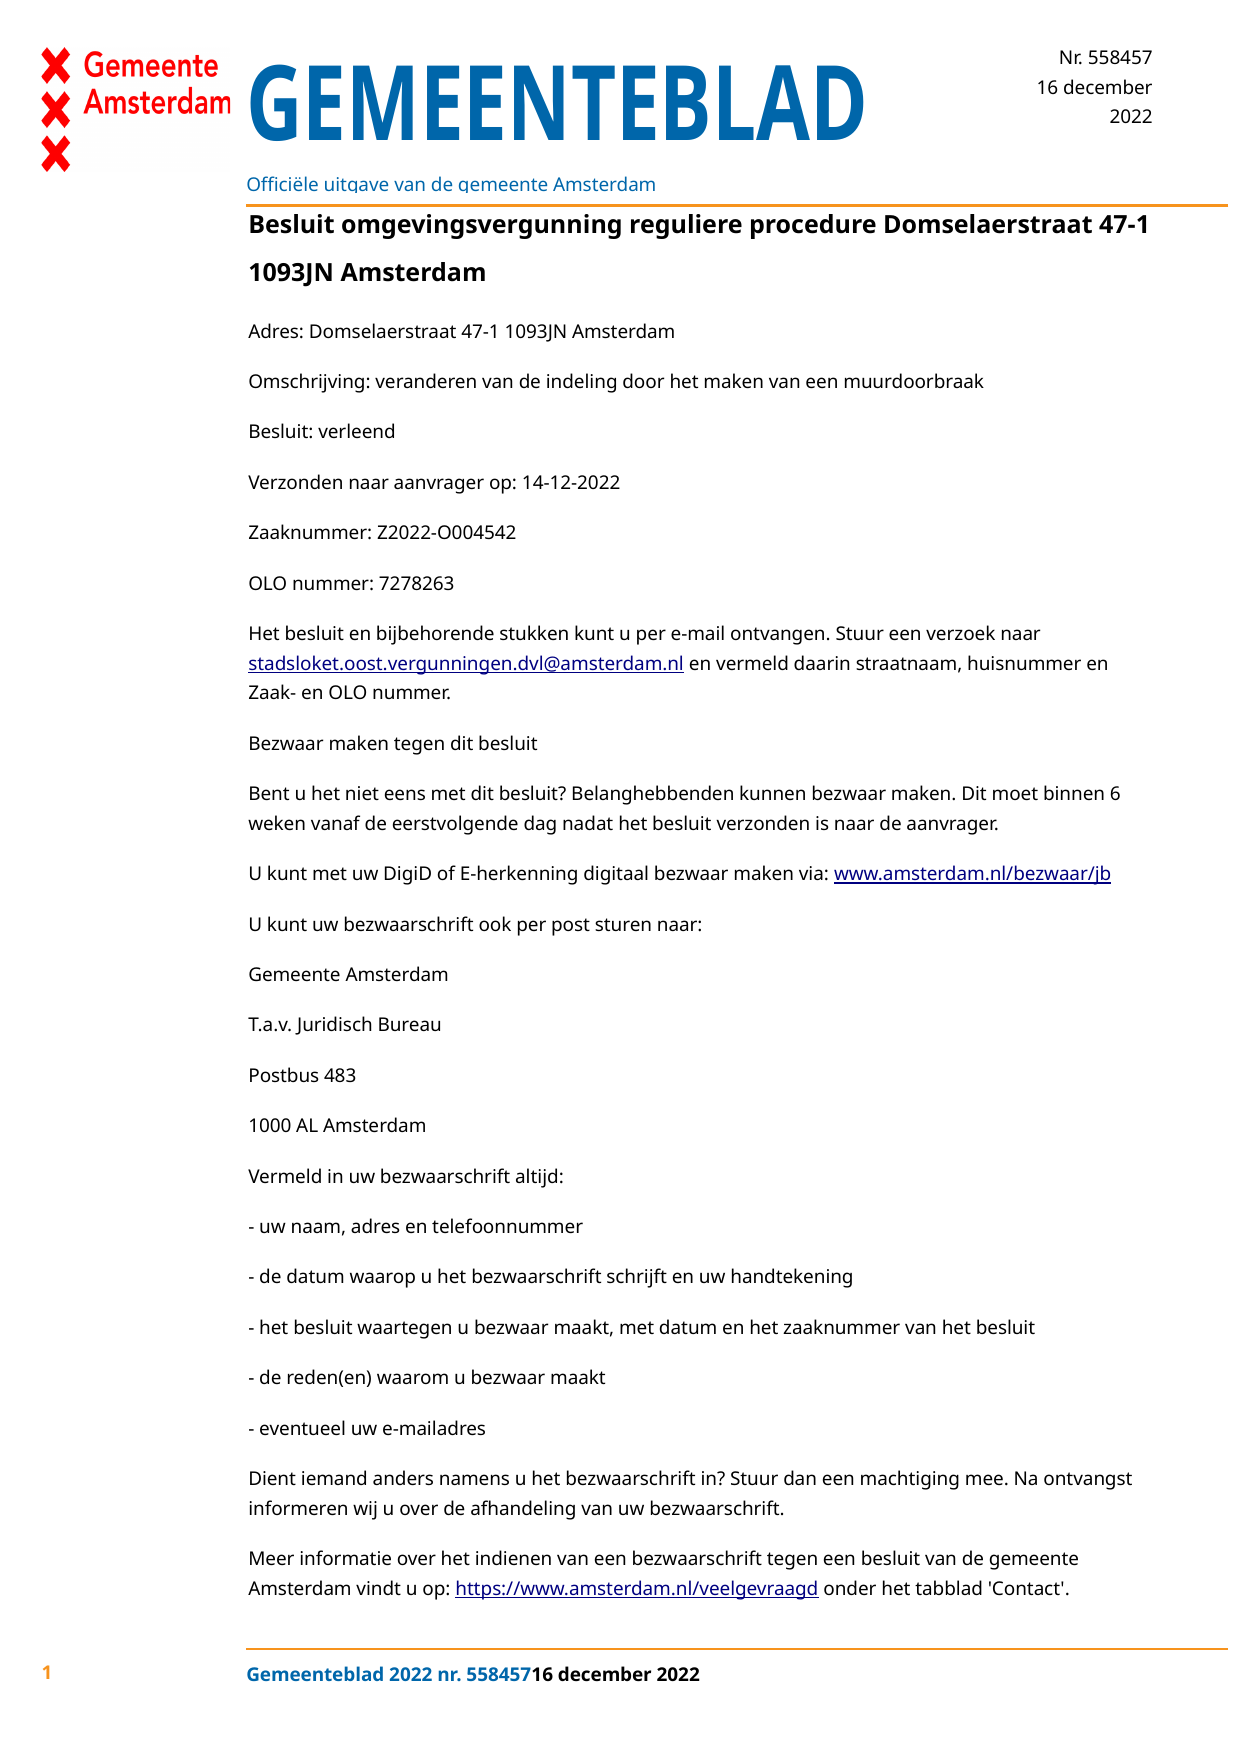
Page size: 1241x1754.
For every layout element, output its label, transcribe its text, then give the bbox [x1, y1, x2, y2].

text Dient iemand anders namens u het bezwaarschrift in? Stuur dan een machtiging mee. Na ontvangst informeren wij u over de afhandeling van uw bezwaarschrift. [248, 1465, 1152, 1521]
picture [41, 47, 231, 172]
text OLO nummer: 7278263 [248, 570, 1152, 596]
text - het besluit waartegen u bezwaar maakt, met datum en het zaaknummer van het besluit [248, 1314, 1152, 1340]
text Zaaknummer: Z2022-O004542 [248, 519, 1152, 545]
text U kunt uw bezwaarschrift ook per post sturen naar: [248, 911, 1152, 937]
text - de datum waarop u het bezwaarschrift schrijft en uw handtekening [248, 1264, 1152, 1289]
text Vermeld in uw bezwaarschrift altijd: [248, 1163, 1152, 1189]
text Gemeente Amsterdam [248, 961, 1152, 987]
text Verzonden naar aanvrager op: 14-12-2022 [248, 469, 1152, 495]
text Het besluit en bijbehorende stukken kunt u per e-mail ontvangen. Stuur een verzoek naar stadsloket.oost.vergunningen.dvl@amsterdam.nl en vermeld daarin straatnaam, huisnummer en Zaak- en OLO nummer. [248, 620, 1152, 705]
text Bezwaar maken tegen dit besluit [248, 730, 1152, 756]
text - uw naam, adres en telefoonnummer [248, 1213, 1152, 1239]
text U kunt met uw DigiD of E-herkenning digitaal bezwaar maken via: www.amsterdam.nl/bezwaar/jb [248, 860, 1152, 886]
text - de reden(en) waarom u bezwaar maakt [248, 1364, 1152, 1390]
text T.a.v. Juridisch Bureau [248, 1012, 1152, 1037]
text Meer informatie over het indienen van een bezwaarschrift tegen een besluit van de gemeente Amsterdam vindt u op: https://www.amsterdam.nl/veelgevraagd onder het tabblad 'Contact'. [248, 1545, 1152, 1601]
text 1000 AL Amsterdam [248, 1112, 1152, 1138]
text Adres: Domselaerstraat 47-1 1093JN Amsterdam [248, 318, 1152, 344]
text - eventueel uw e-mailadres [248, 1415, 1152, 1441]
text Besluit: verleend [248, 419, 1152, 444]
text Omschrijving: veranderen van de indeling door het maken van een muurdoorbraak [248, 368, 1152, 394]
text Bent u het niet eens met dit besluit? Belanghebbenden kunnen bezwaar maken. Dit moet binnen 6 weken vanaf de eerstvolgende dag nadat het besluit verzonden is naar de aanvrager. [248, 780, 1152, 836]
text Besluit omgevingsvergunning reguliere procedure Domselaerstraat 47-1 1093JN Amsterdam [248, 207, 1152, 288]
text Postbus 483 [248, 1062, 1152, 1088]
